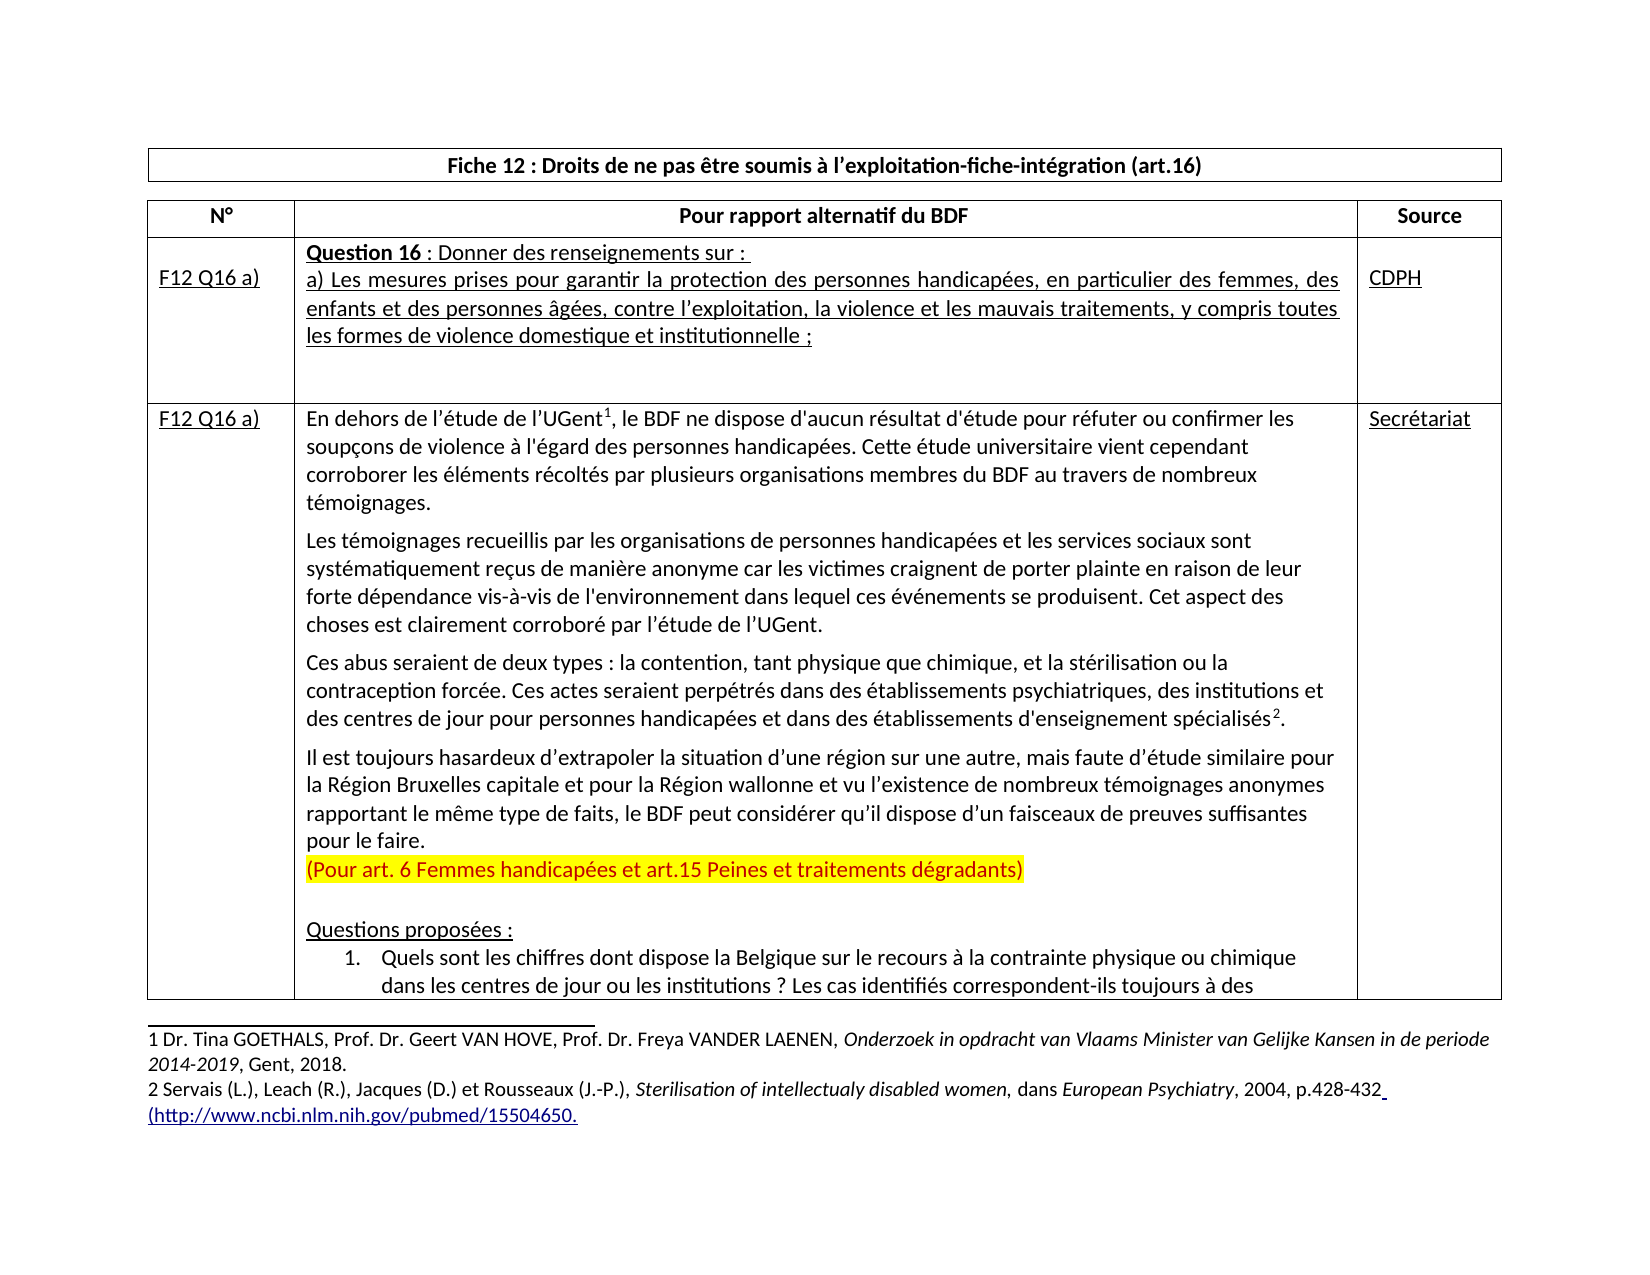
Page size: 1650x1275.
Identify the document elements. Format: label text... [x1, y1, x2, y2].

text Fiche 12 : Droits de ne pas être soumis à l’exploitation-fiche-intégration (art.16) [149, 149, 1501, 181]
table_cell En dehors de l’étude de l’UGent, le BDF ne dispose d'aucun résultat d'étude pour réfuter ou confirmer les soupçons de violence à l'égard des personnes handicapées. Cette étude universitaire vient cependant corroborer les éléments récoltés par plusieurs organisations membres du BDF au travers de nombreux témoignages. Les témoignages recueillis par les organisations de personnes handicapées et les services sociaux sont systématiquement reçus de manière anonyme car les victimes craignent de porter plainte en raison de leur forte dépendance vis-à-vis de l'environnement dans lequel ces événements se produisent. Cet aspect des choses est clairement corroboré par l’étude de l’UGent. Ces abus seraient de deux types : la contention, tant physique que chimique, et la stérilisation ou la contraception forcée. Ces actes seraient perpétrés dans des établissements psychiatriques, des institutions et des centres de jour pour personnes handicapées et dans des établissements d'enseignement spécialisés. Il est toujours hasardeux d’extrapoler la situation d’une région sur une autre, mais faute d’étude similaire pour la Région Bruxelles capitale et pour la Région wallonne et vu l’existence de nombreux témoignages anonymes rapportant le même type de faits, le BDF peut considérer qu’il dispose d’un faisceaux de preuves suffisantes pour le faire. (Pour art. 6 Femmes handicapées et art.15 Peines et traitements dégradants) Questions proposées : Quels sont les chiffres dont dispose la Belgique sur le recours à la contrainte physique ou chimique dans les centres de jour ou les institutions ? Les cas identifiés correspondent-ils toujours à des [295, 404, 1357, 999]
table_cell CDPH [1358, 238, 1501, 403]
table_cell Question 16 : Donner des renseignements sur : a) Les mesures prises pour garantir la protection des personnes handicapées, en particulier des femmes, des enfants et des personnes âgées, contre l’exploitation, la violence et les mauvais traitements, y compris toutes les formes de violence domestique et institutionnelle ; [295, 238, 1357, 403]
table_header Source [1358, 201, 1501, 237]
table_cell F12 Q16 a) [148, 404, 294, 999]
table_header Pour rapport alternatif du BDF [295, 201, 1357, 237]
table_header N° [148, 201, 294, 237]
table_cell F12 Q16 a) [148, 238, 294, 403]
table_cell Secrétariat [1358, 404, 1501, 999]
